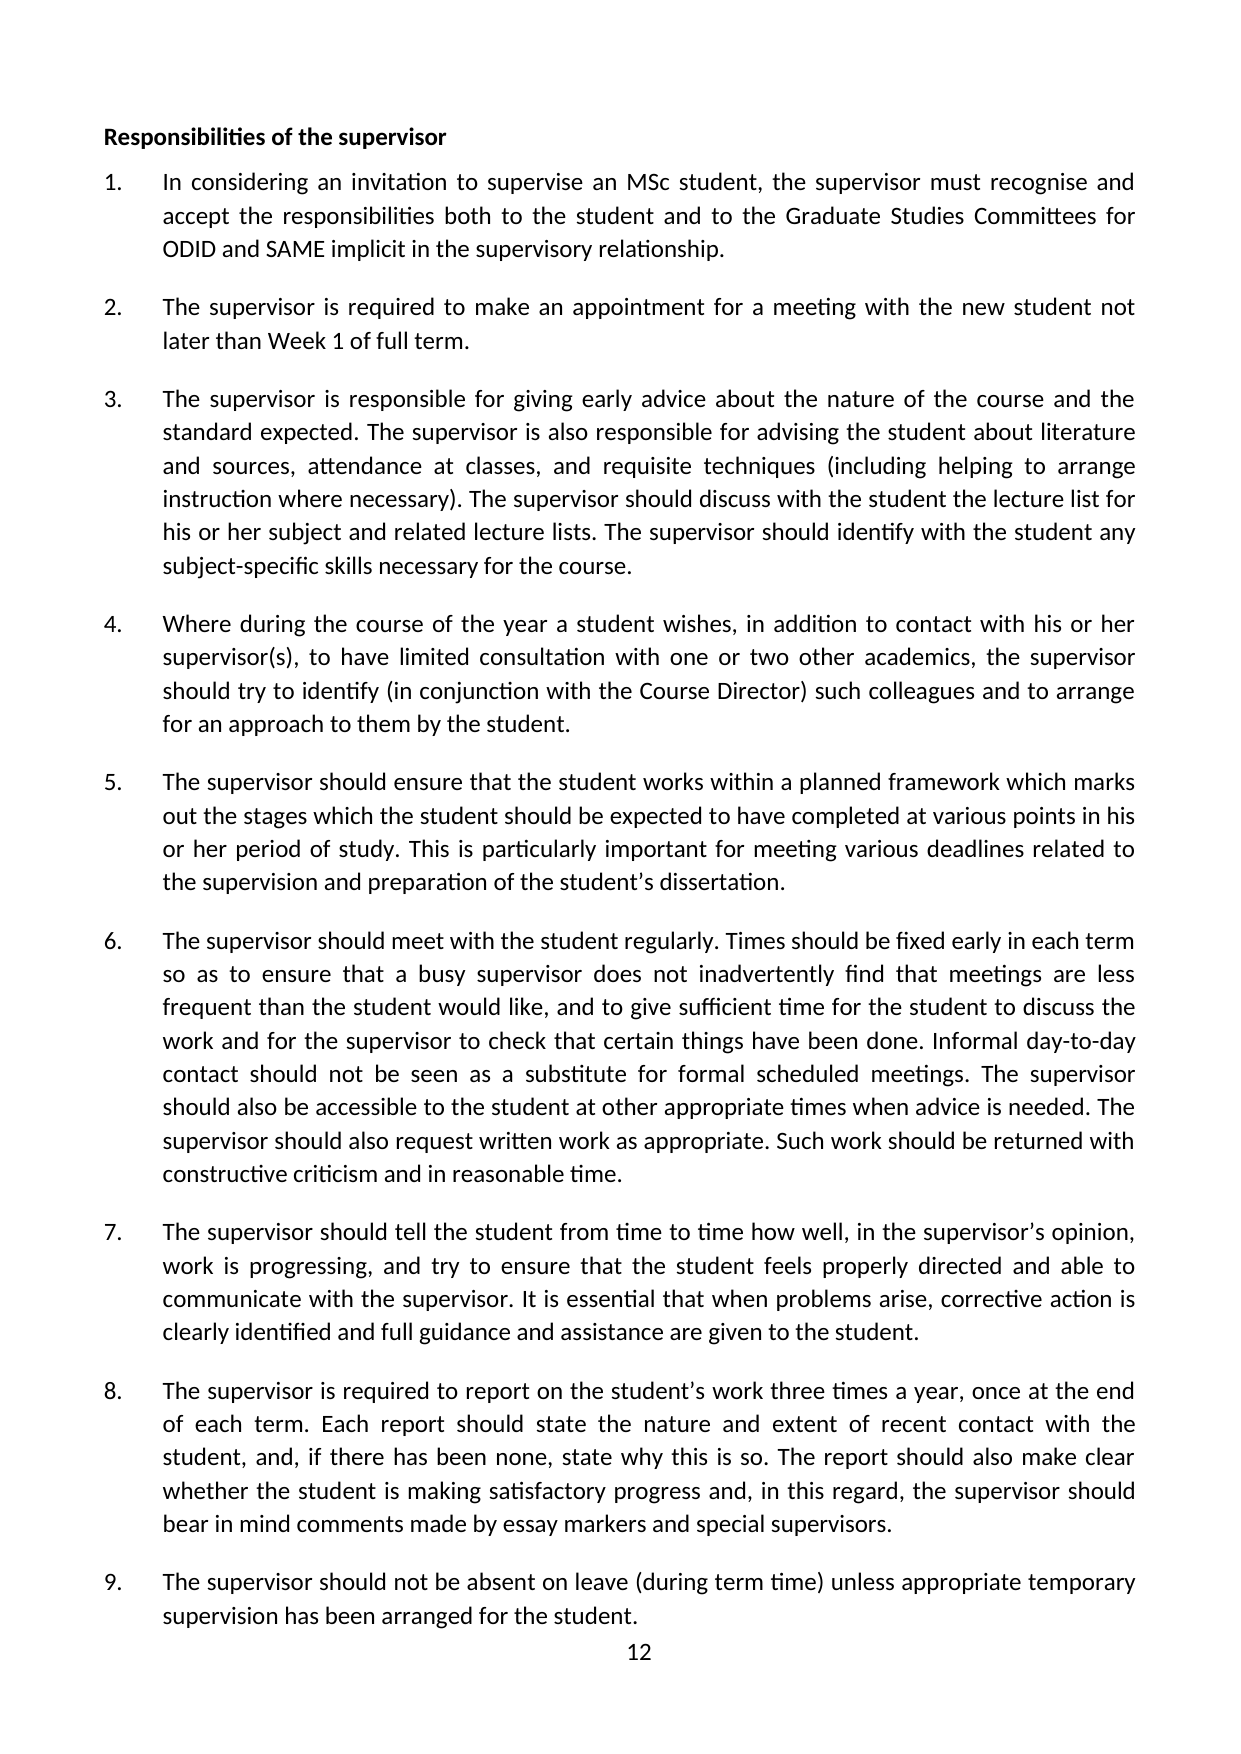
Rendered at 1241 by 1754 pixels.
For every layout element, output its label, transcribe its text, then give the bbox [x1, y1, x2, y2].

list 7. The supervisor should tell the student from time to time how well, in the supervisor’s opinion, work is progressing, and try to ensure that the student feels properly directed and able to communicate with the supervisor. It is essential that when problems arise, corrective action is clearly identified and full guidance and assistance are given to the student. [103, 1214, 1137, 1347]
list 9. The supervisor should not be absent on leave (during term time) unless appropriate temporary supervision has been arranged for the student. [103, 1564, 1137, 1631]
subtitle Responsibilities of the supervisor [103, 118, 1137, 152]
list 1. In considering an invitation to supervise an MSc student, the supervisor must recognise and accept the responsibilities both to the student and to the Graduate Studies Committees for ODID and SAME implicit in the supervisory relationship. [103, 164, 1137, 264]
list 4. Where during the course of the year a student wishes, in addition to contact with his or her supervisor(s), to have limited consultation with one or two other academics, the supervisor should try to identify (in conjunction with the Course Director) such colleagues and to arrange for an approach to them by the student. [103, 606, 1137, 739]
list 6. The supervisor should meet with the student regularly. Times should be fixed early in each term so as to ensure that a busy supervisor does not inadvertently find that meetings are less frequent than the student would like, and to give sufficient time for the student to discuss the work and for the supervisor to check that certain things have been done. Informal day-to-day contact should not be seen as a substitute for formal scheduled meetings. The supervisor should also be accessible to the student at other appropriate times when advice is needed. The supervisor should also request written work as appropriate. Such work should be returned with constructive criticism and in reasonable time. [103, 922, 1137, 1189]
list 8. The supervisor is required to report on the student’s work three times a year, once at the end of each term. Each report should state the nature and extent of recent contact with the student, and, if there has been none, state why this is so. The report should also make clear whether the student is making satisfactory progress and, in this regard, the supervisor should bear in mind comments made by essay markers and special supervisors. [103, 1372, 1137, 1539]
list 3. The supervisor is responsible for giving early advice about the nature of the course and the standard expected. The supervisor is also responsible for advising the student about literature and sources, attendance at classes, and requisite techniques (including helping to arrange instruction where necessary). The supervisor should discuss with the student the lecture list for his or her subject and related lecture lists. The supervisor should identify with the student any subject-specific skills necessary for the course. [103, 381, 1137, 581]
list 5. The supervisor should ensure that the student works within a planned framework which marks out the stages which the student should be expected to have completed at various points in his or her period of study. This is particularly important for meeting various deadlines related to the supervision and preparation of the student’s dissertation. [103, 764, 1137, 897]
list 2. The supervisor is required to make an appointment for a meeting with the new student not later than Week 1 of full term. [103, 289, 1137, 356]
